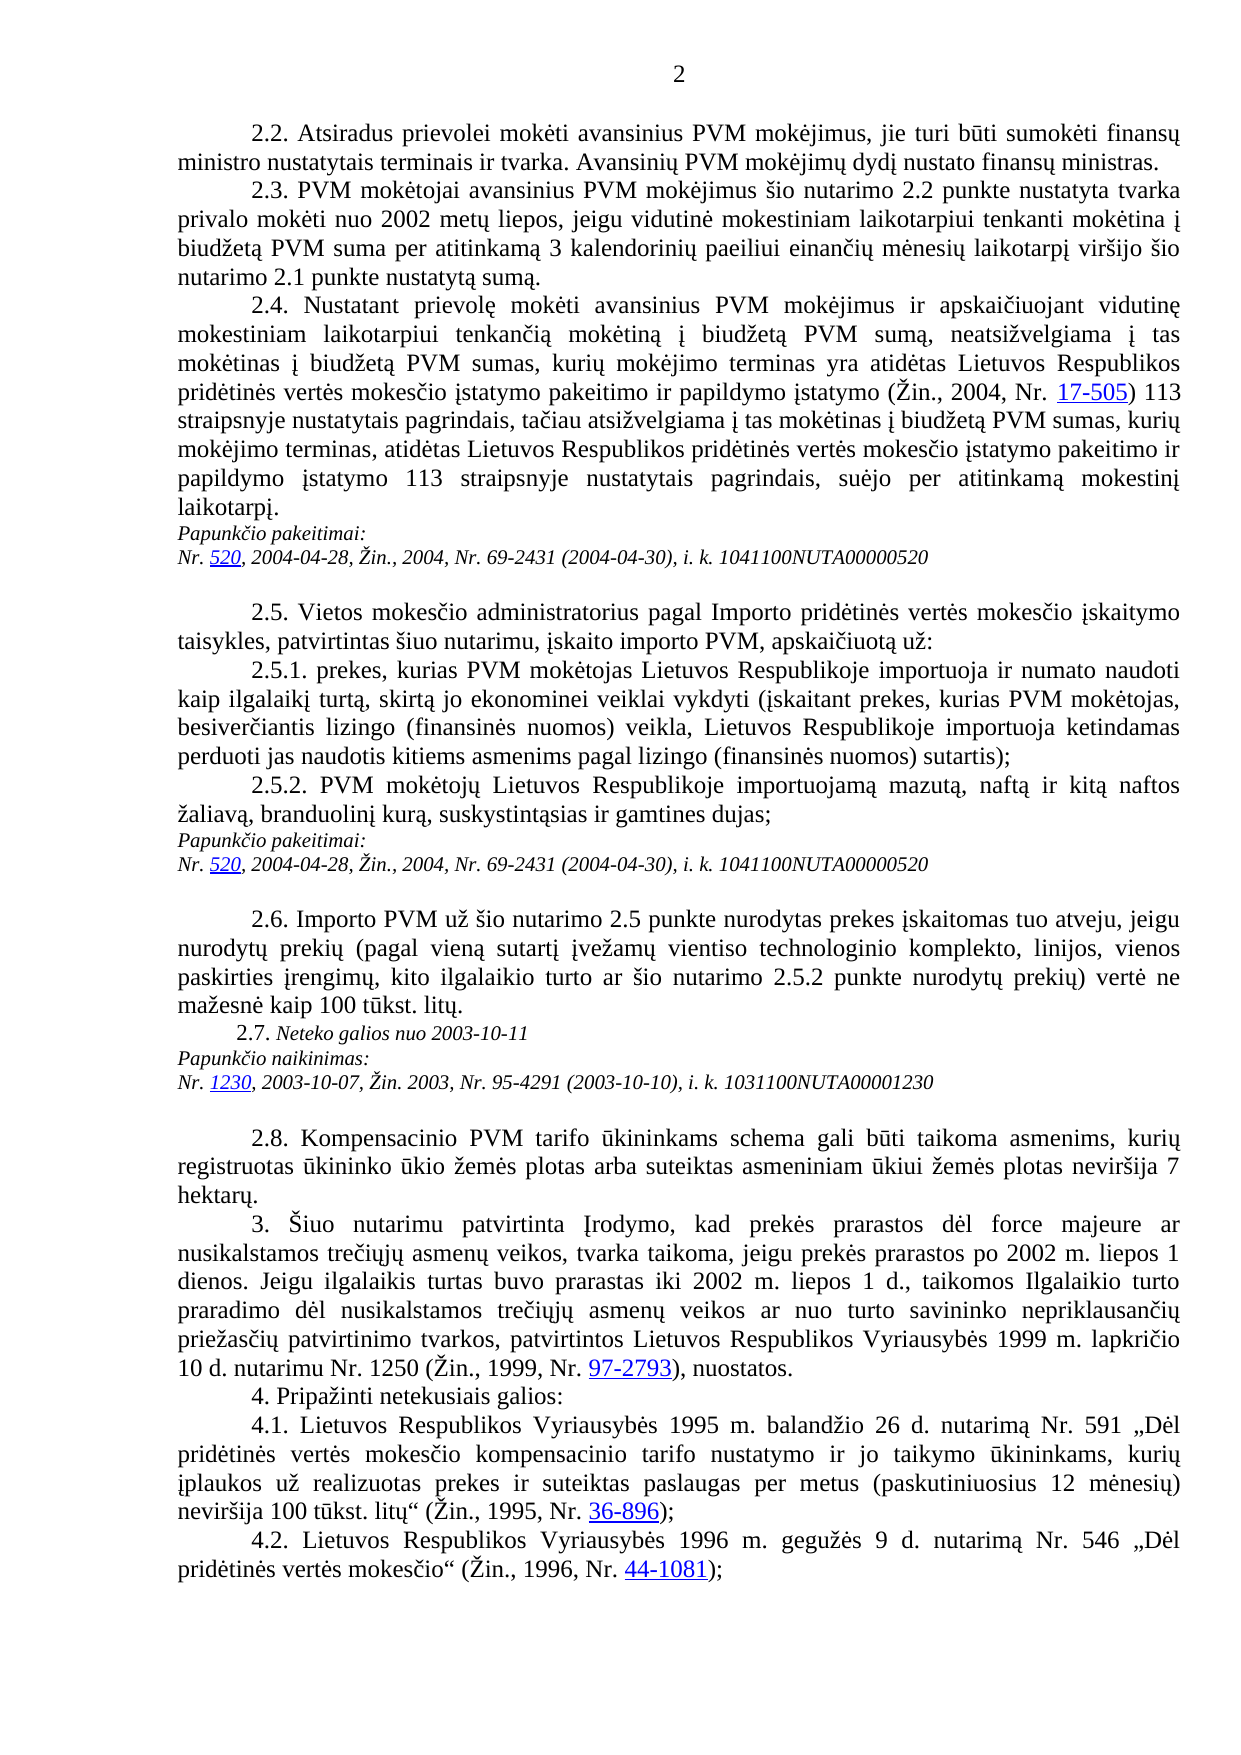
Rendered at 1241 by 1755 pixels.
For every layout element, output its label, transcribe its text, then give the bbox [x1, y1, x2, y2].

text 3. Šiuo nutarimu patvirtinta Įrodymo, kad prekės prarastos dėl force majeure ar nusikalstamos trečiųjų asmenų veikos, tvarka taikoma, jeigu prekės prarastos po 2002 m. liepos 1 dienos. Jeigu ilgalaikis turtas buvo prarastas iki 2002 m. liepos 1 d., taikomos Ilgalaikio turto praradimo dėl nusikalstamos trečiųjų asmenų veikos ar nuo turto savininko nepriklausančių priežasčių patvirtinimo tvarkos, patvirtintos Lietuvos Respublikos Vyriausybės 1999 m. lapkričio 10 d. nutarimu Nr. 1250 (Žin., 1999, Nr. 97-2793), nuostatos. [177, 1209, 1181, 1381]
text Papunkčio naikinimas: [177, 1046, 1181, 1070]
text Nr. 1230, 2003-10-07, Žin. 2003, Nr. 95-4291 (2003-10-10), i. k. 1031100NUTA00001230 [177, 1070, 1181, 1094]
text 2.5.1. prekes, kurias PVM mokėtojas Lietuvos Respublikoje importuoja ir numato naudoti kaip ilgalaikį turtą, skirtą jo ekonominei veiklai vykdyti (įskaitant prekes, kurias PVM mokėtojas, besiverčiantis lizingo (finansinės nuomos) veikla, Lietuvos Respublikoje importuoja ketindamas perduoti jas naudotis kitiems asmenims pagal lizingo (finansinės nuomos) sutartis); [177, 655, 1181, 770]
text 2.2. Atsiradus prievolei mokėti avansinius PVM mokėjimus, jie turi būti sumokėti finansų ministro nustatytais terminais ir tvarka. Avansinių PVM mokėjimų dydį nustato finansų ministras. [177, 118, 1181, 176]
text 2.4. Nustatant prievolę mokėti avansinius PVM mokėjimus ir apskaičiuojant vidutinę mokestiniam laikotarpiui tenkančią mokėtiną į biudžetą PVM sumą, neatsižvelgiama į tas mokėtinas į biudžetą PVM sumas, kurių mokėjimo terminas yra atidėtas Lietuvos Respublikos pridėtinės vertės mokesčio įstatymo pakeitimo ir papildymo įstatymo (Žin., 2004, Nr. 17-505) 113 straipsnyje nustatytais pagrindais, tačiau atsižvelgiama į tas mokėtinas į biudžetą PVM sumas, kurių mokėjimo terminas, atidėtas Lietuvos Respublikos pridėtinės vertės mokesčio įstatymo pakeitimo ir papildymo įstatymo 113 straipsnyje nustatytais pagrindais, suėjo per atitinkamą mokestinį laikotarpį. [177, 291, 1181, 521]
text 4.1. Lietuvos Respublikos Vyriausybės 1995 m. balandžio 26 d. nutarimą Nr. 591 „Dėl pridėtinės vertės mokesčio kompensacinio tarifo nustatymo ir jo taikymo ūkininkams, kurių įplaukos už realizuotas prekes ir suteiktas paslaugas per metus (paskutiniuosius 12 mėnesių) neviršija 100 tūkst. litų“ (Žin., 1995, Nr. 36-896); [177, 1410, 1181, 1525]
text 2.7. Neteko galios nuo 2003-10-11 [177, 1019, 1181, 1046]
text 2.5.2. PVM mokėtojų Lietuvos Respublikoje importuojamą mazutą, naftą ir kitą naftos žaliavą, branduolinį kurą, suskystintąsias ir gamtines dujas; [177, 770, 1181, 827]
text 4. Pripažinti netekusiais galios: [177, 1381, 1181, 1410]
text 2.6. Importo PVM už šio nutarimo 2.5 punkte nurodytas prekes įskaitomas tuo atveju, jeigu nurodytų prekių (pagal vieną sutartį įvežamų vientiso technologinio komplekto, linijos, vienos paskirties įrengimų, kito ilgalaikio turto ar šio nutarimo 2.5.2 punkte nurodytų prekių) vertė ne mažesnė kaip 100 tūkst. litų. [177, 904, 1181, 1019]
text 2.8. Kompensacinio PVM tarifo ūkininkams schema gali būti taikoma asmenims, kurių registruotas ūkininko ūkio žemės plotas arba suteiktas asmeniniam ūkiui žemės plotas neviršija 7 hektarų. [177, 1123, 1181, 1209]
text 2.3. PVM mokėtojai avansinius PVM mokėjimus šio nutarimo 2.2 punkte nustatyta tvarka privalo mokėti nuo 2002 metų liepos, jeigu vidutinė mokestiniam laikotarpiui tenkanti mokėtina į biudžetą PVM suma per atitinkamą 3 kalendorinių paeiliui einančių mėnesių laikotarpį viršijo šio nutarimo 2.1 punkte nustatytą sumą. [177, 176, 1181, 291]
text Papunkčio pakeitimai: [177, 827, 1181, 852]
text 4.2. Lietuvos Respublikos Vyriausybės 1996 m. gegužės 9 d. nutarimą Nr. 546 „Dėl pridėtinės vertės mokesčio“ (Žin., 1996, Nr. 44-1081); [177, 1525, 1181, 1583]
text Nr. 520, 2004-04-28, Žin., 2004, Nr. 69-2431 (2004-04-30), i. k. 1041100NUTA00000520 [177, 545, 1181, 569]
text 2.5. Vietos mokesčio administratorius pagal Importo pridėtinės vertės mokesčio įskaitymo taisykles, patvirtintas šiuo nutarimu, įskaito importo PVM, apskaičiuotą už: [177, 597, 1181, 655]
text Nr. 520, 2004-04-28, Žin., 2004, Nr. 69-2431 (2004-04-30), i. k. 1041100NUTA00000520 [177, 852, 1181, 876]
text Papunkčio pakeitimai: [177, 521, 1181, 545]
